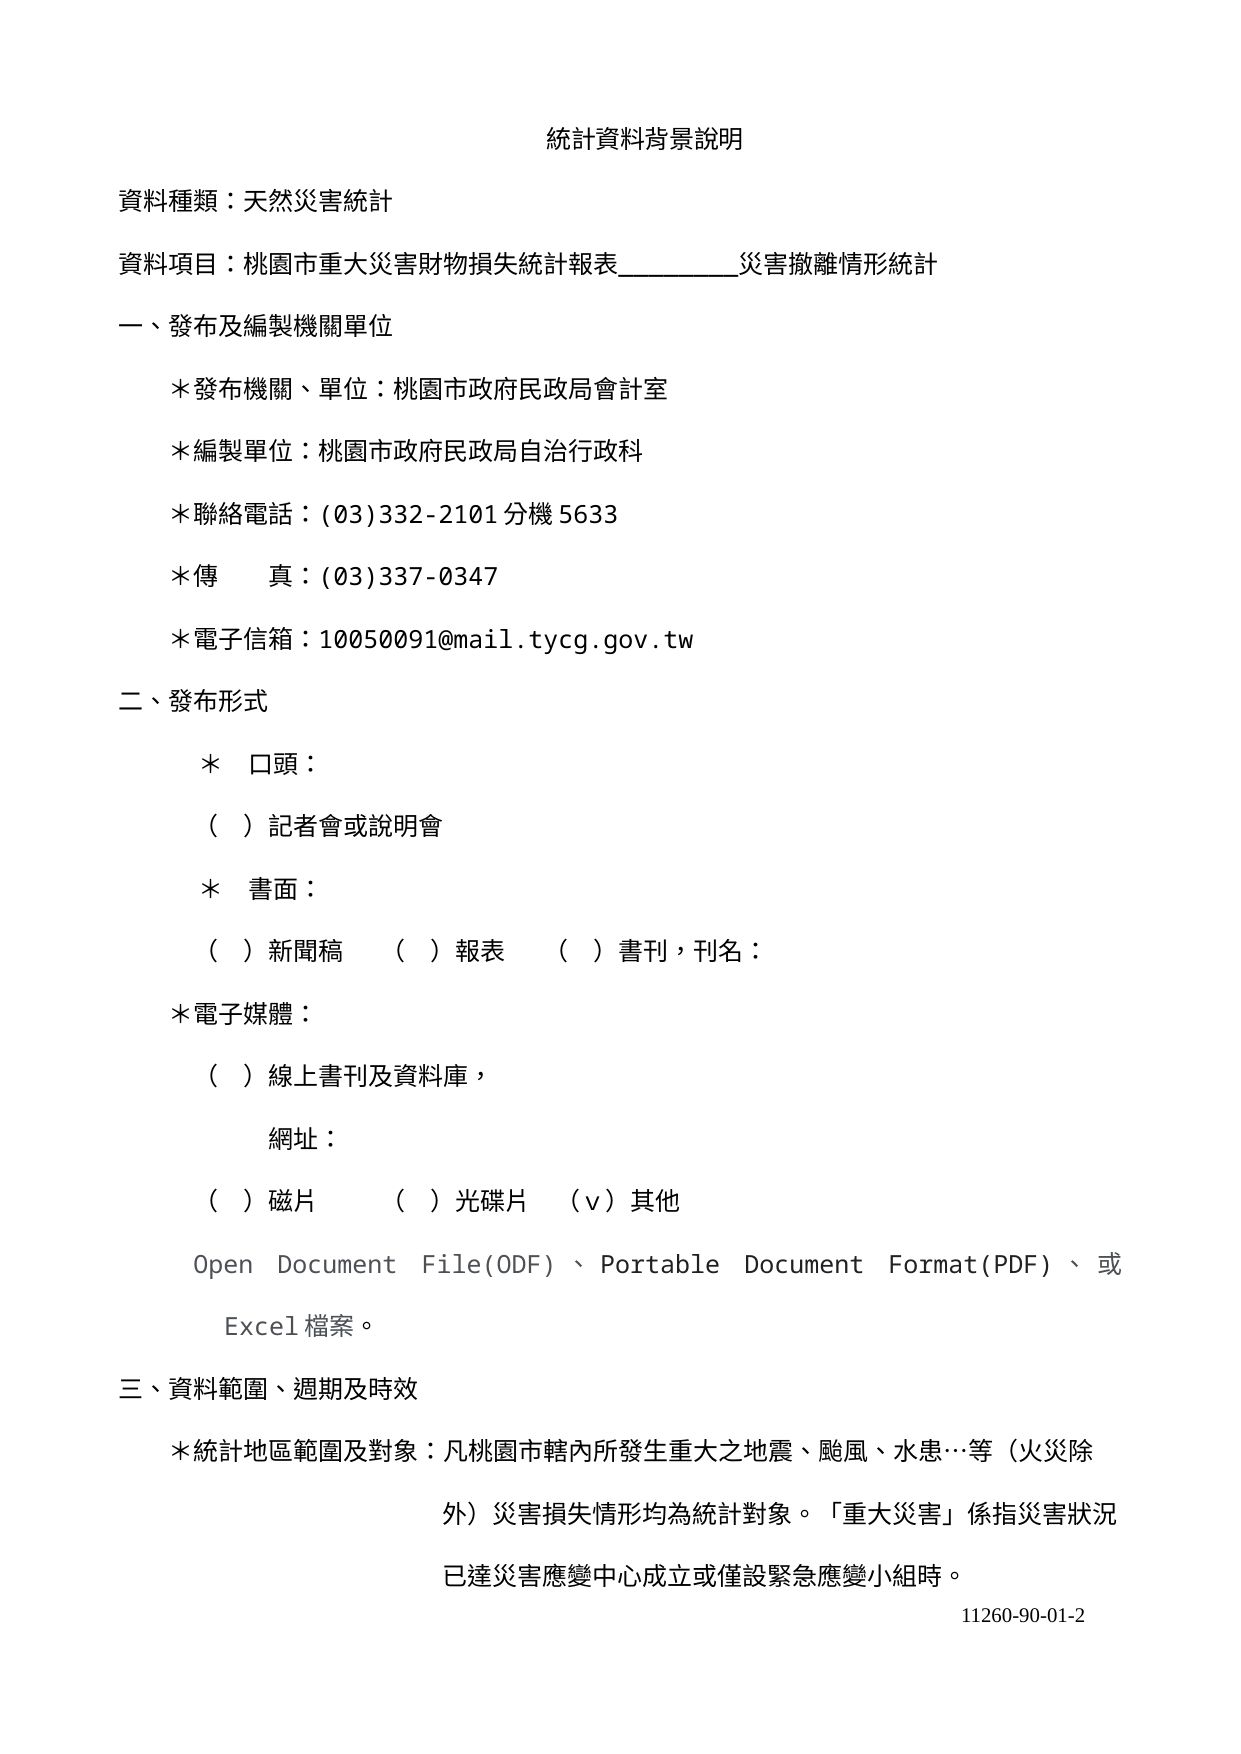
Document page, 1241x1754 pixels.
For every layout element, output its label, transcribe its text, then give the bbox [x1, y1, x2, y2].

list 口頭： [198, 721, 1122, 783]
text （ ）記者會或說明會 [193, 783, 1122, 846]
list 書面： [198, 846, 1122, 908]
text 統計資料背景說明 [168, 96, 1122, 158]
text ＊電子媒體： [168, 971, 1122, 1033]
text ＊電子信箱：10050091@mail.tycg.gov.tw [168, 596, 1122, 658]
text 二、發布形式 [118, 658, 1122, 721]
text （ ）線上書刊及資料庫， [193, 1033, 1122, 1096]
text ＊聯絡電話：(03)332-2101分機5633 [168, 471, 1122, 533]
text 資料項目：桃園市重大災害財物損失統計報表________災害撤離情形統計 [118, 221, 1122, 283]
text ＊傳 真：(03)337-0347 [168, 533, 1122, 596]
text Open Document File(ODF)、Portable Document Format(PDF)、或Excel檔案。 [193, 1221, 1122, 1346]
text （ ）磁片 （ ）光碟片 （ｖ）其他 [193, 1158, 1122, 1221]
text 三、資料範圍、週期及時效 [118, 1346, 1122, 1408]
text （ ）新聞稿 （ ）報表 （ ）書刊，刊名： [193, 908, 1122, 971]
text ＊編製單位：桃園市政府民政局自治行政科 [168, 408, 1122, 471]
text 網址： [193, 1096, 1122, 1158]
text ＊發布機關、單位：桃園市政府民政局會計室 [168, 346, 1122, 408]
text ＊統計地區範圍及對象：凡桃園市轄內所發生重大之地震、颱風、水患…等（火災除外）災害損失情形均為統計對象。「重大災害」係指災害狀況已達災害應變中心成立或僅設緊急應變小組時。 [168, 1408, 1122, 1596]
text 一、發布及編製機關單位 [118, 283, 1122, 346]
text 資料種類：天然災害統計 [118, 158, 1122, 221]
